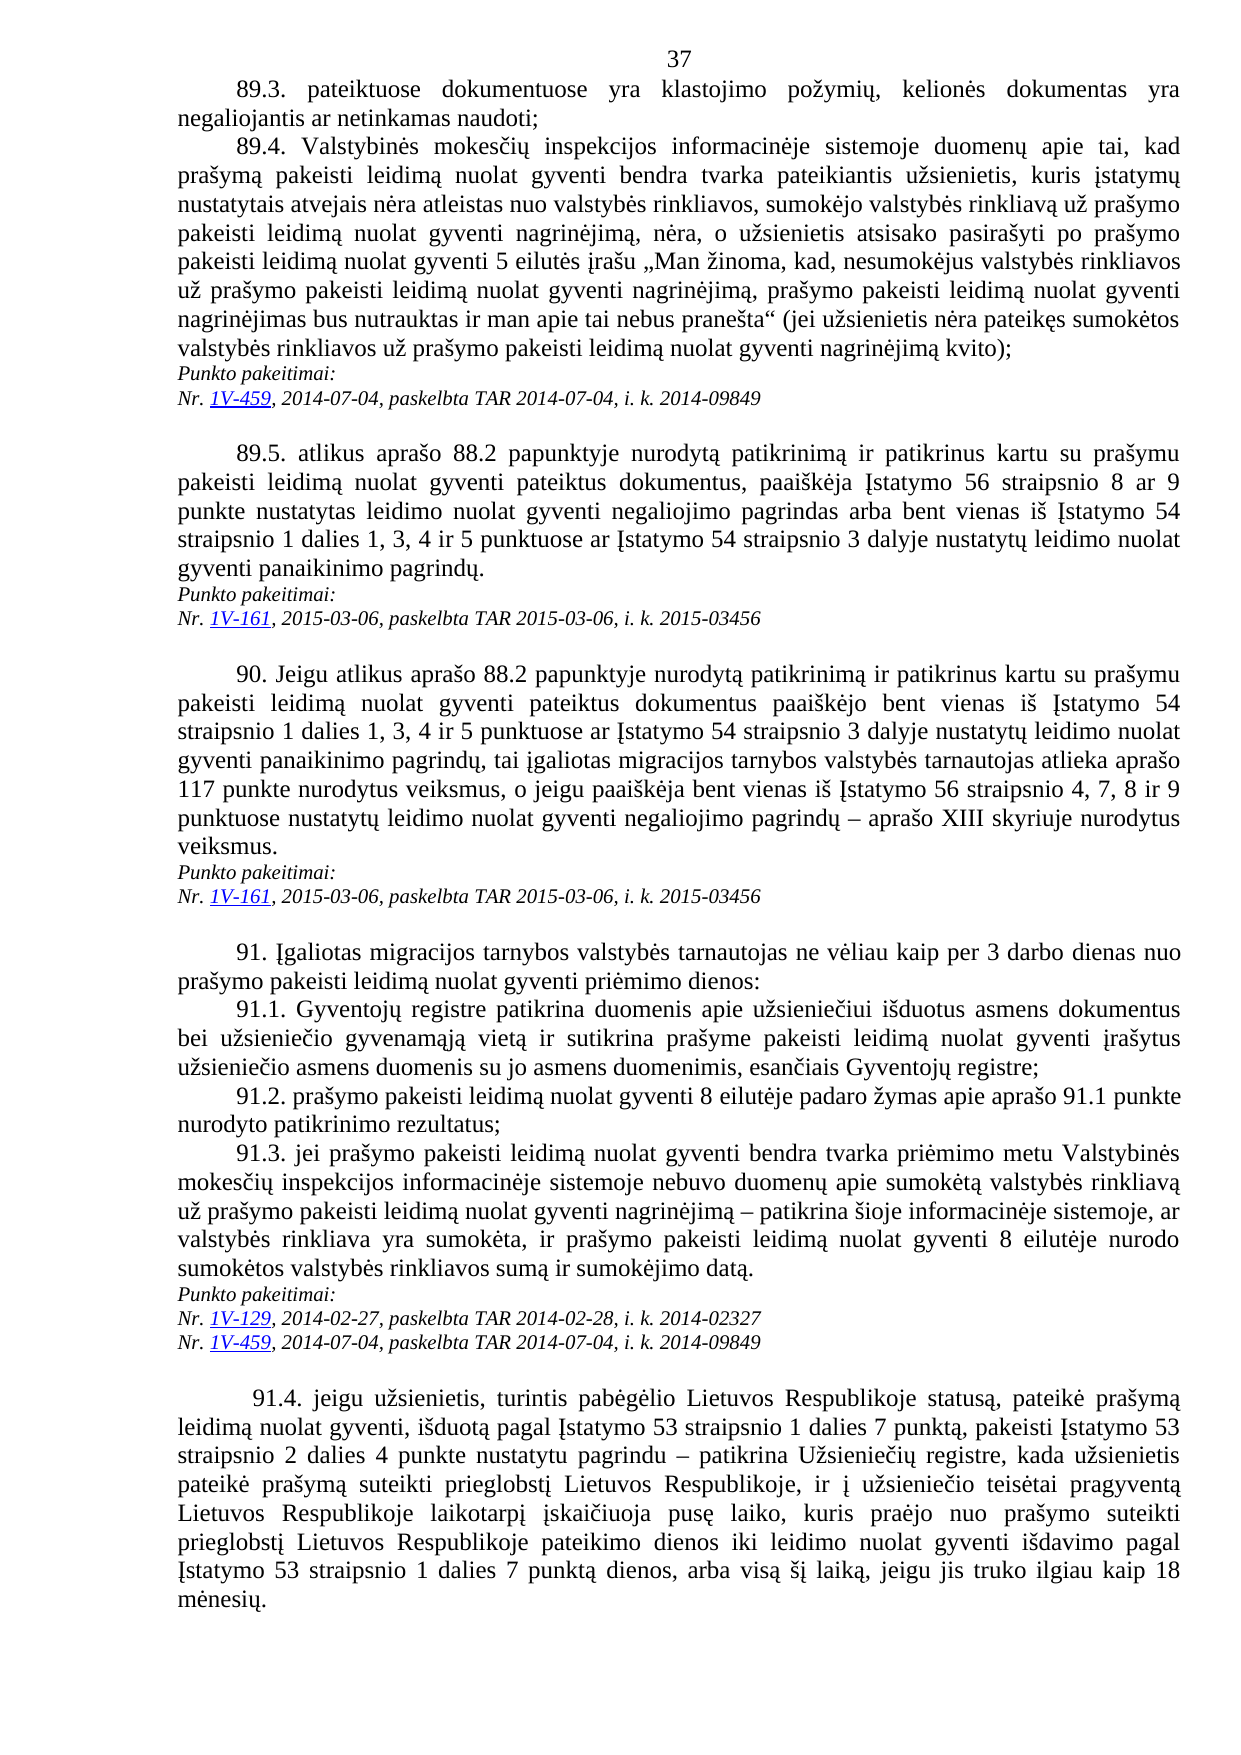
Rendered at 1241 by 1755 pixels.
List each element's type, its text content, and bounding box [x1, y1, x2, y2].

text 89.5. atlikus aprašo 88.2 papunktyje nurodytą patikrinimą ir patikrinus kartu su prašymu pakeisti leidimą nuolat gyventi pateiktus dokumentus, paaiškėja Įstatymo 56 straipsnio 8 ar 9 punkte nustatytas leidimo nuolat gyventi negaliojimo pagrindas arba bent vienas iš Įstatymo 54 straipsnio 1 dalies 1, 3, 4 ir 5 punktuose ar Įstatymo 54 straipsnio 3 dalyje nustatytų leidimo nuolat gyventi panaikinimo pagrindų. [177, 438, 1181, 582]
text Nr. 1V-161, 2015-03-06, paskelbta TAR 2015-03-06, i. k. 2015-03456 [177, 606, 1181, 630]
text Punkto pakeitimai: [177, 860, 1181, 884]
text 91. Įgaliotas migracijos tarnybos valstybės tarnautojas ne vėliau kaip per 3 darbo dienas nuo prašymo pakeisti leidimą nuolat gyventi priėmimo dienos: [177, 937, 1181, 994]
text Nr. 1V-459, 2014-07-04, paskelbta TAR 2014-07-04, i. k. 2014-09849 [177, 385, 1181, 409]
text Punkto pakeitimai: [177, 582, 1181, 606]
text 89.3. pateiktuose dokumentuose yra klastojimo požymių, kelionės dokumentas yra negaliojantis ar netinkamas naudoti; [177, 74, 1181, 131]
text Nr. 1V-161, 2015-03-06, paskelbta TAR 2015-03-06, i. k. 2015-03456 [177, 884, 1181, 908]
text Nr. 1V-459, 2014-07-04, paskelbta TAR 2014-07-04, i. k. 2014-09849 [177, 1330, 1181, 1354]
text Punkto pakeitimai: [177, 361, 1181, 385]
text 89.4. Valstybinės mokesčių inspekcijos informacinėje sistemoje duomenų apie tai, kad prašymą pakeisti leidimą nuolat gyventi bendra tvarka pateikiantis užsienietis, kuris įstatymų nustatytais atvejais nėra atleistas nuo valstybės rinkliavos, sumokėjo valstybės rinkliavą už prašymo pakeisti leidimą nuolat gyventi nagrinėjimą, nėra, o užsienietis atsisako pasirašyti po prašymo pakeisti leidimą nuolat gyventi 5 eilutės įrašu „Man žinoma, kad, nesumokėjus valstybės rinkliavos už prašymo pakeisti leidimą nuolat gyventi nagrinėjimą, prašymo pakeisti leidimą nuolat gyventi nagrinėjimas bus nutrauktas ir man apie tai nebus pranešta“ (jei užsienietis nėra pateikęs sumokėtos valstybės rinkliavos už prašymo pakeisti leidimą nuolat gyventi nagrinėjimą kvito); [177, 131, 1181, 361]
text 91.2. prašymo pakeisti leidimą nuolat gyventi 8 eilutėje padaro žymas apie aprašo 91.1 punkte nurodyto patikrinimo rezultatus; [177, 1081, 1181, 1138]
text 90. Jeigu atlikus aprašo 88.2 papunktyje nurodytą patikrinimą ir patikrinus kartu su prašymu pakeisti leidimą nuolat gyventi pateiktus dokumentus paaiškėjo bent vienas iš Įstatymo 54 straipsnio 1 dalies 1, 3, 4 ir 5 punktuose ar Įstatymo 54 straipsnio 3 dalyje nustatytų leidimo nuolat gyventi panaikinimo pagrindų, tai įgaliotas migracijos tarnybos valstybės tarnautojas atlieka aprašo 117 punkte nurodytus veiksmus, o jeigu paaiškėja bent vienas iš Įstatymo 56 straipsnio 4, 7, 8 ir 9 punktuose nustatytų leidimo nuolat gyventi negaliojimo pagrindų – aprašo XIII skyriuje nurodytus veiksmus. [177, 659, 1181, 860]
text 91.4. jeigu užsienietis, turintis pabėgėlio Lietuvos Respublikoje statusą, pateikė prašymą leidimą nuolat gyventi, išduotą pagal Įstatymo 53 straipsnio 1 dalies 7 punktą, pakeisti Įstatymo 53 straipsnio 2 dalies 4 punkte nustatytu pagrindu – patikrina Užsieniečių registre, kada užsienietis pateikė prašymą suteikti prieglobstį Lietuvos Respublikoje, ir į užsieniečio teisėtai pragyventą Lietuvos Respublikoje laikotarpį įskaičiuoja pusę laiko, kuris praėjo nuo prašymo suteikti prieglobstį Lietuvos Respublikoje pateikimo dienos iki leidimo nuolat gyventi išdavimo pagal Įstatymo 53 straipsnio 1 dalies 7 punktą dienos, arba visą šį laiką, jeigu jis truko ilgiau kaip 18 mėnesių. [177, 1383, 1181, 1613]
text 91.3. jei prašymo pakeisti leidimą nuolat gyventi bendra tvarka priėmimo metu Valstybinės mokesčių inspekcijos informacinėje sistemoje nebuvo duomenų apie sumokėtą valstybės rinkliavą už prašymo pakeisti leidimą nuolat gyventi nagrinėjimą – patikrina šioje informacinėje sistemoje, ar valstybės rinkliava yra sumokėta, ir prašymo pakeisti leidimą nuolat gyventi 8 eilutėje nurodo sumokėtos valstybės rinkliavos sumą ir sumokėjimo datą. [177, 1138, 1181, 1282]
text Punkto pakeitimai: [177, 1282, 1181, 1306]
text Nr. 1V-129, 2014-02-27, paskelbta TAR 2014-02-28, i. k. 2014-02327 [177, 1306, 1181, 1330]
text 91.1. Gyventojų registre patikrina duomenis apie užsieniečiui išduotus asmens dokumentus bei užsieniečio gyvenamąją vietą ir sutikrina prašyme pakeisti leidimą nuolat gyventi įrašytus užsieniečio asmens duomenis su jo asmens duomenimis, esančiais Gyventojų registre; [177, 994, 1181, 1081]
